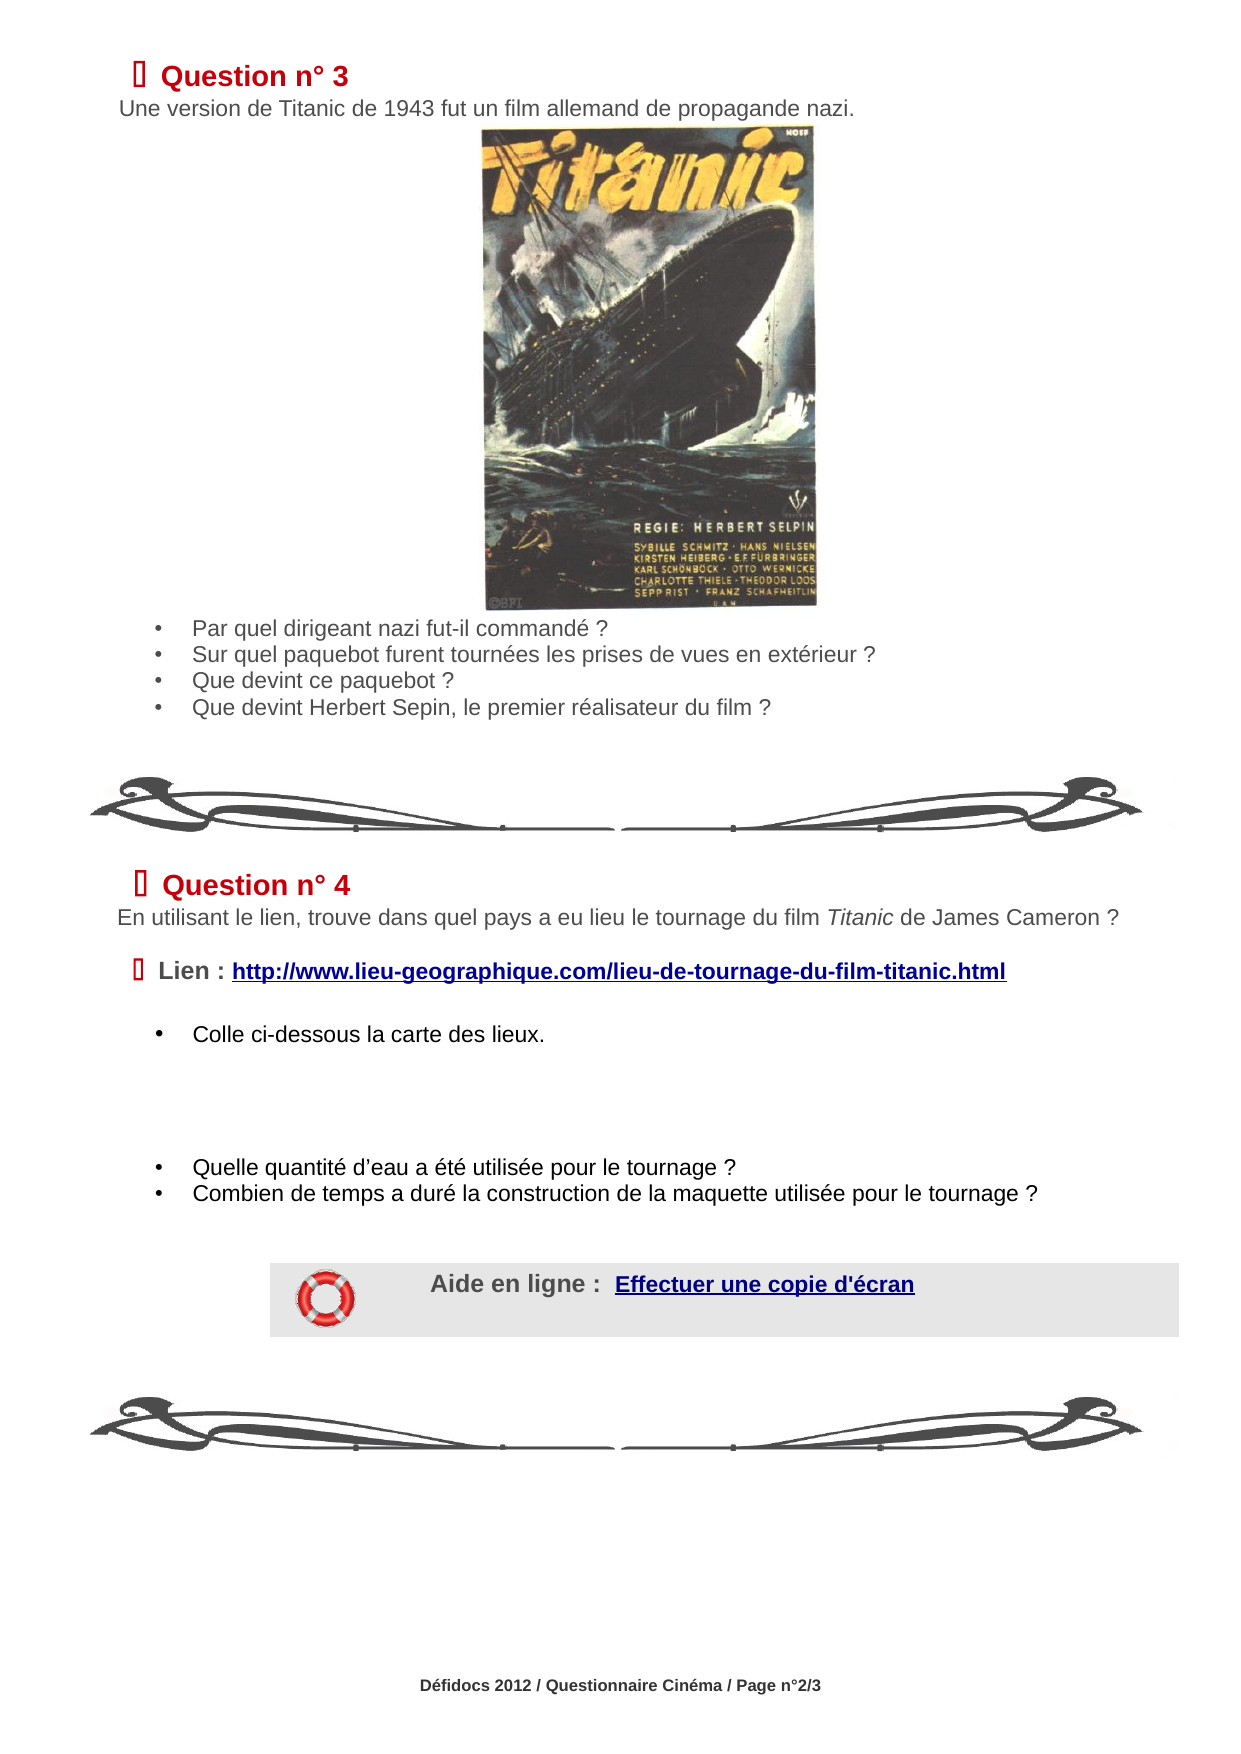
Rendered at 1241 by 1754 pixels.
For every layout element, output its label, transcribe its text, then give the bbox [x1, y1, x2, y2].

text  Question n° 3 [133, 59, 1180, 94]
list Que devint ce paquebot ? [154, 667, 1181, 693]
list Par quel dirigeant nazi fut-il commandé ? [154, 614, 1181, 641]
text Une version de Titanic de 1943 fut un film allemand de propagande nazi. [118, 94, 1181, 121]
list  Lien : http://www.lieu-geographique.com/lieu-de-tournage-du-film-titanic.html [95, 956, 1181, 987]
list Sur quel paquebot furent tournées les prises de vues en extérieur ? [154, 641, 1181, 667]
text  Question n° 4 [61, 868, 1180, 904]
table_header [270, 1263, 366, 1337]
list En utilisant le lien, trouve dans quel pays a eu lieu le tournage du film Titanic de James Cameron ? [117, 904, 1181, 930]
table_header Aide en ligne : Effectuer une copie d'écran [366, 1263, 1179, 1337]
list Colle ci-dessous la carte des lieux. [155, 1021, 1181, 1048]
list Que devint Herbert Sepin, le premier réalisateur du film ? [154, 693, 1181, 720]
picture [60, 1394, 1180, 1459]
picture [478, 124, 821, 611]
picture [60, 775, 1180, 840]
list Combien de temps a duré la construction de la maquette utilisée pour le tournage ? [155, 1180, 1181, 1206]
picture [295, 1269, 356, 1328]
list Quelle quantité d’eau a été utilisée pour le tournage ? [155, 1153, 1181, 1180]
